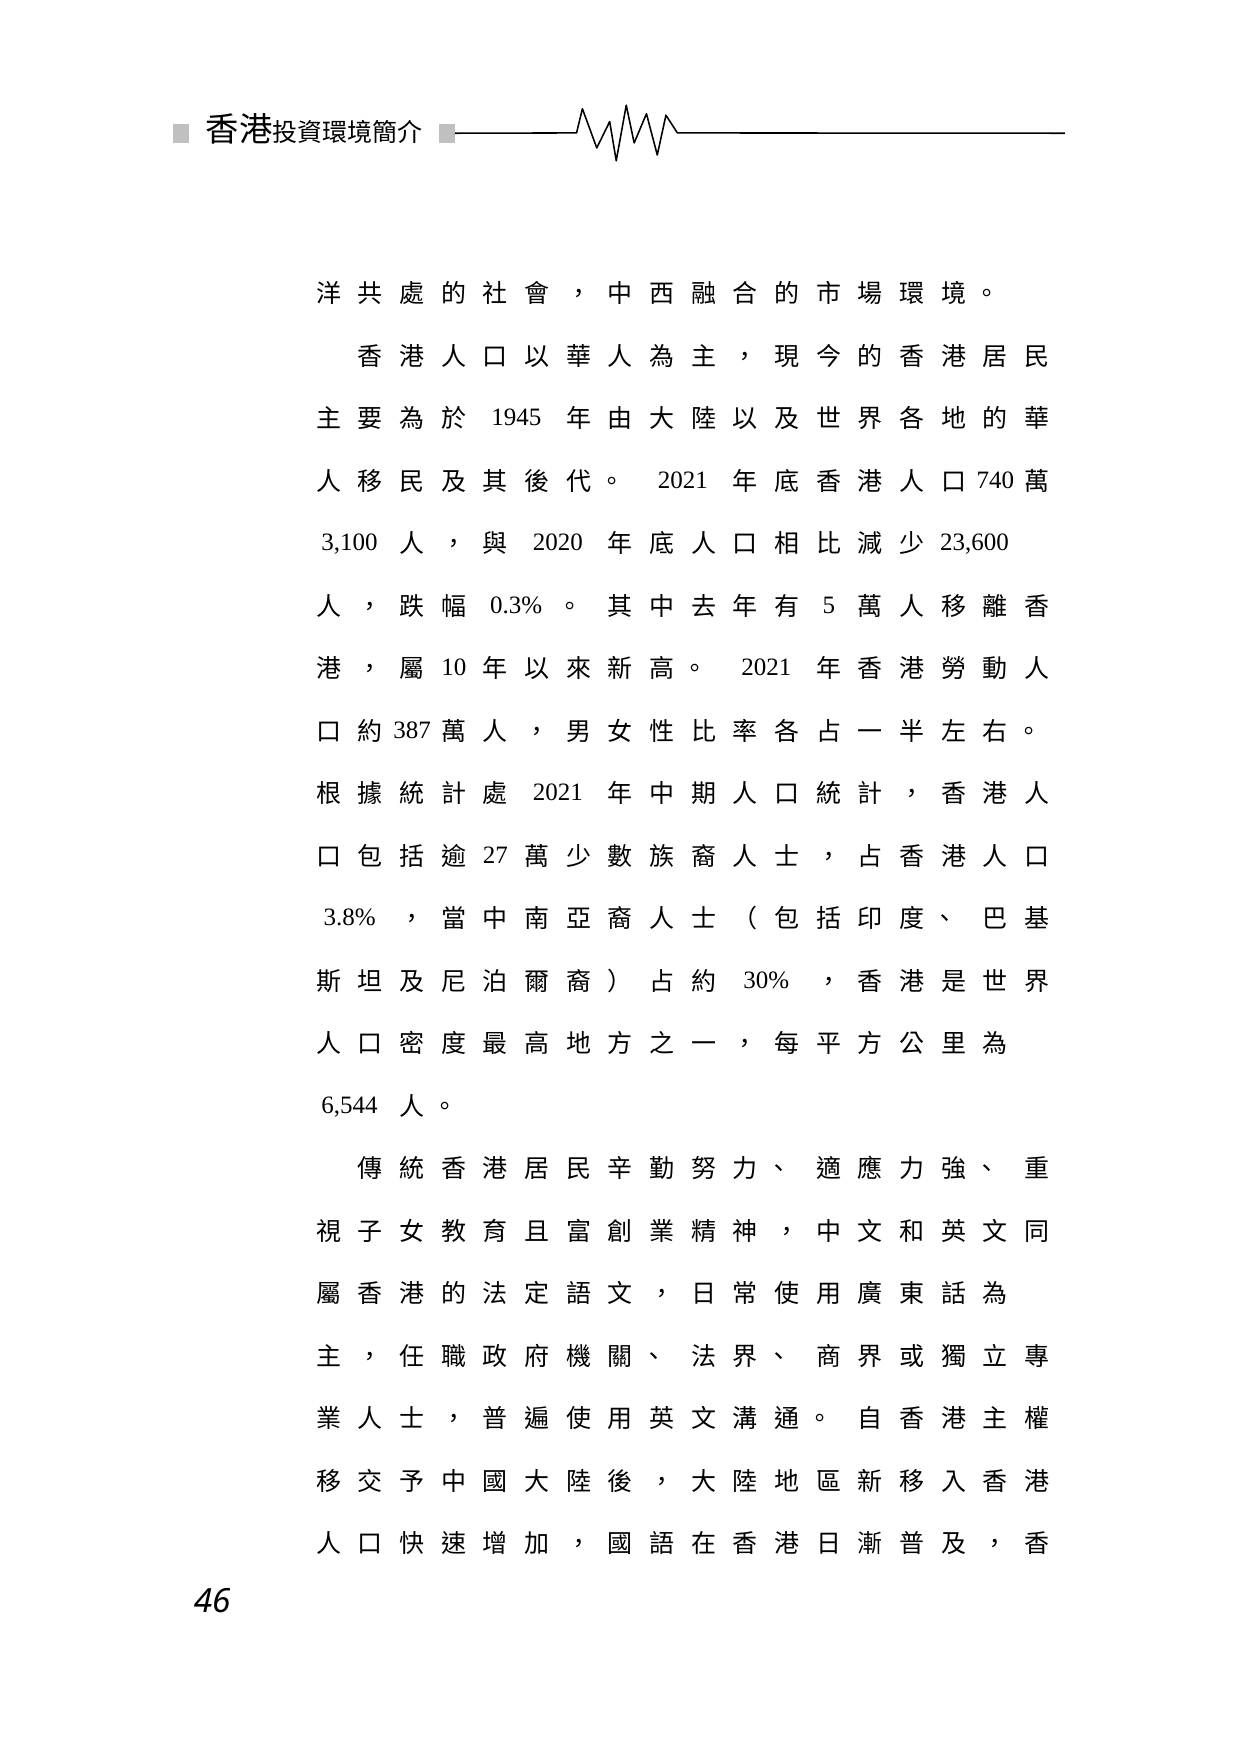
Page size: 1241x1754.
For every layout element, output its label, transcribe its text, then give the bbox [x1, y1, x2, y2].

text 傳統香港居民辛勤努力、適應力強、重視子女教育且富創業精神，中文和英文同屬香港的法定語文，日常使用廣東話為主，任職政府機關、法界、商界或獨立專業人士，普遍使用英文溝通。自香港主權移交予中國大陸後，大陸地區新移入香港人口快速增加，國語在香港日漸普及，香 [281, 1125, 1058, 1563]
text 洋共處的社會，中西融合的市場環境。 [281, 250, 1058, 313]
text 香港人口以華人為主，現今的香港居民主要為於1945年由大陸以及世界各地的華人移民及其後代。2021年底香港人口740萬3,100人，與2020年底人口相比減少23,600人，跌幅0.3%。其中去年有5萬人移離香港，屬10年以來新高。2021年香港勞動人口約387萬人，男女性比率各占一半左右。根據統計處2021年中期人口統計，香港人口包括逾27萬少數族裔人士，占香港人口3.8%，當中南亞裔人士（包括印度、巴基斯坦及尼泊爾裔）占約30%，香港是世界人口密度最高地方之一，每平方公里為6,544人。 [281, 313, 1058, 1125]
